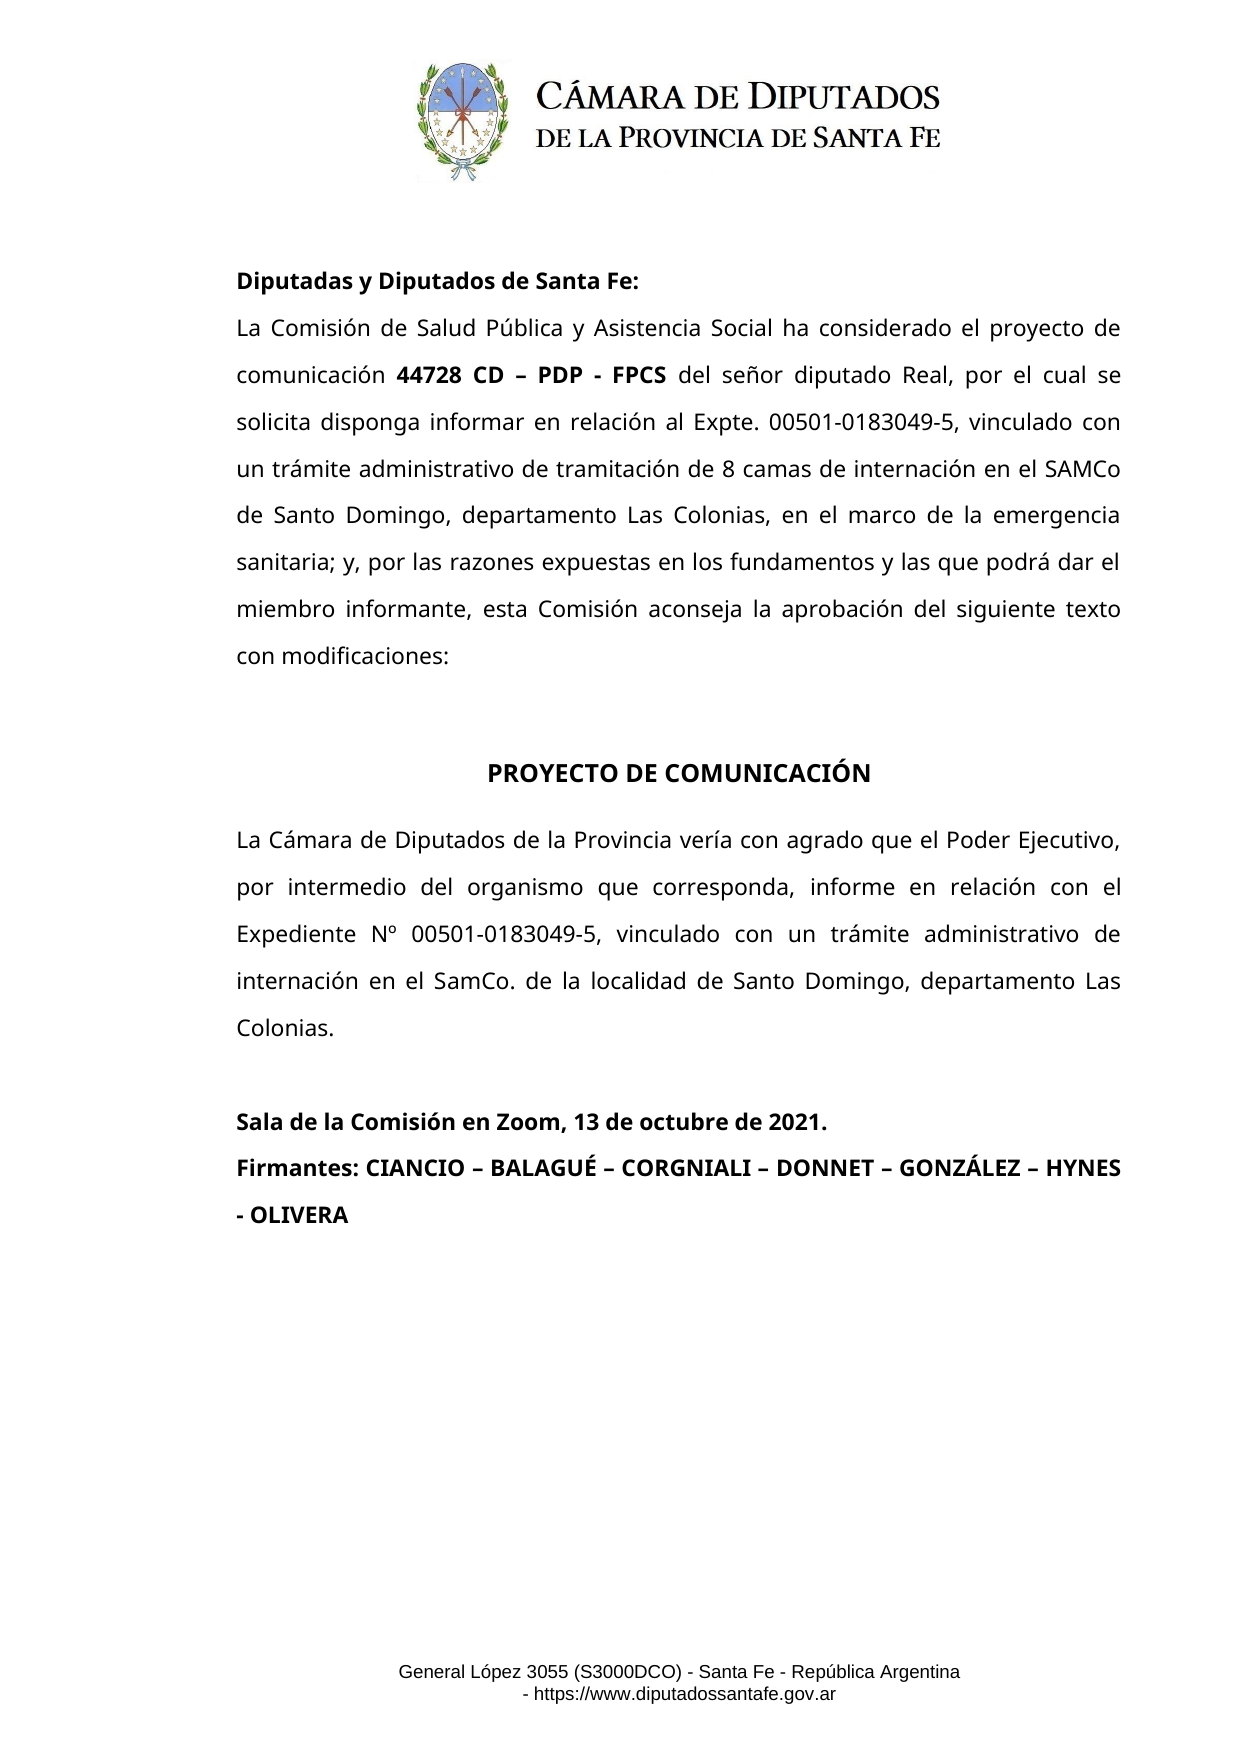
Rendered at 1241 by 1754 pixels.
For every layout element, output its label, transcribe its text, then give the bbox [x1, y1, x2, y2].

text Sala de la Comisión en Zoom, 13 de octubre de 2021. [236, 1105, 1122, 1137]
text Diputadas y Diputados de Santa Fe: [236, 265, 1122, 296]
text La Comisión de Salud Pública y Asistencia Social ha considerado el proyecto de comunicación 44728 CD – PDP - FPCS del señor diputado Real, por el cual se solicita disponga informar en relación al Expte. 00501-0183049-5, vinculado con un trámite administrativo de tramitación de 8 camas de internación en el SAMCo de Santo Domingo, departamento Las Colonias, en el marco de la emergencia sanitaria; y, por las razones expuestas en los fundamentos y las que podrá dar el miembro informante, esta Comisión aconseja la aprobación del siguiente texto con modificaciones: [236, 312, 1122, 671]
picture [413, 59, 945, 183]
text PROYECTO DE COMUNICACIÓN [236, 756, 1122, 789]
text Firmantes: CIANCIO – BALAGUÉ – CORGNIALI – DONNET – GONZÁLEZ – HYNES - OLIVERA [236, 1152, 1122, 1230]
text La Cámara de Diputados de la Provincia vería con agrado que el Poder Ejecutivo, por intermedio del organismo que corresponda, informe en relación con el Expediente Nº 00501-0183049-5, vinculado con un trámite administrativo de internación en el SamCo. de la localidad de Santo Domingo, departamento Las Colonias. [236, 824, 1122, 1043]
